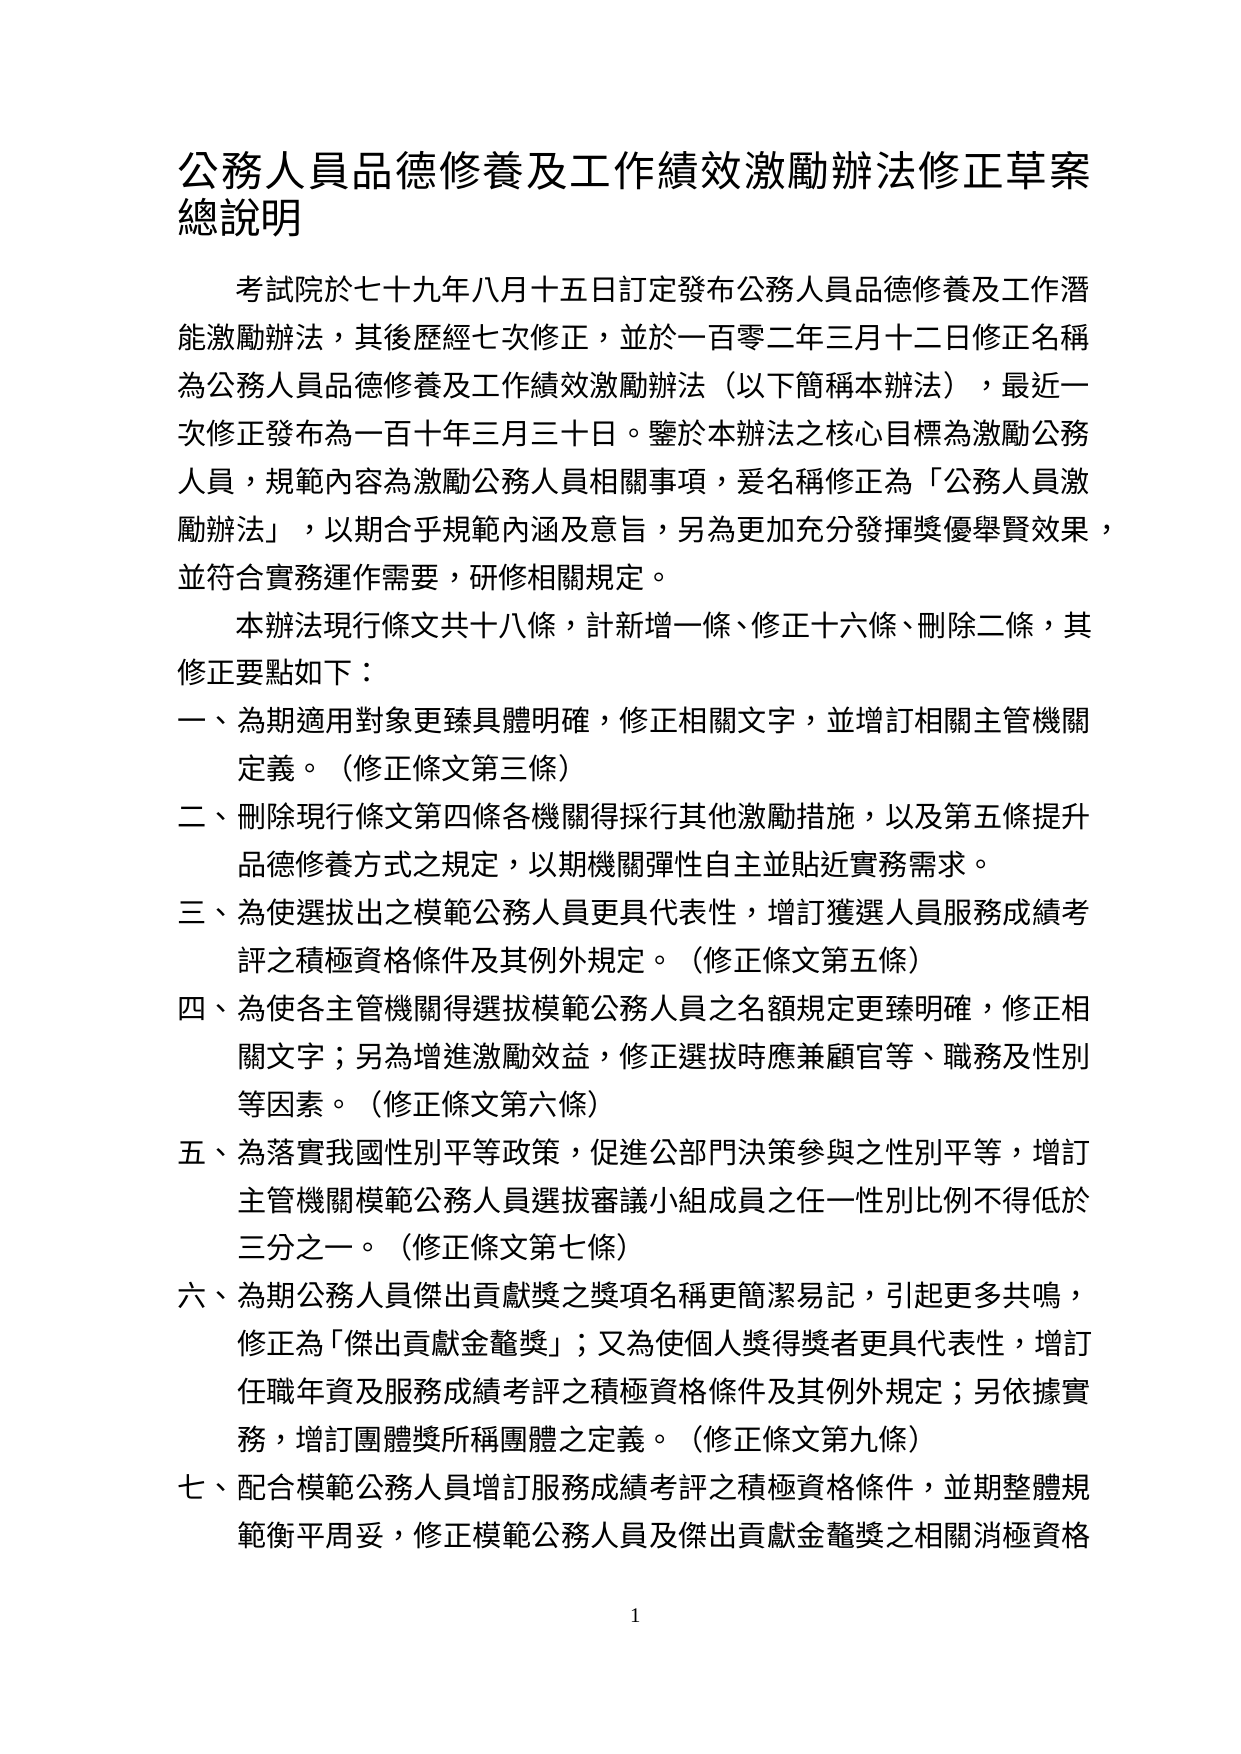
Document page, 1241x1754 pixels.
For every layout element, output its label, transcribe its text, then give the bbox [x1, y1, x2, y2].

list 刪除現行條文第四條各機關得採行其他激勵措施，以及第五條提升品德修養方式之規定，以期機關彈性自主並貼近實務需求。 [177, 789, 1092, 885]
list 配合模範公務人員增訂服務成績考評之積極資格條件，並期整體規範衡平周妥，修正模範公務人員及傑出貢獻金鼇獎之相關消極資格 [177, 1460, 1092, 1556]
list 為使選拔出之模範公務人員更具代表性，增訂獲選人員服務成績考評之積極資格條件及其例外規定。（修正條文第五條） [177, 885, 1092, 981]
text 本辦法現行條文共十八條，計新增一條、修正十六條、刪除二條，其修正要點如下： [177, 598, 1092, 693]
list 為落實我國性別平等政策，促進公部門決策參與之性別平等，增訂主管機關模範公務人員選拔審議小組成員之任一性別比例不得低於三分之一。（修正條文第七條） [177, 1125, 1092, 1268]
list 為期適用對象更臻具體明確，修正相關文字，並增訂相關主管機關定義。（修正條文第三條） [177, 693, 1092, 789]
text 考試院於七十九年八月十五日訂定發布公務人員品德修養及工作潛能激勵辦法，其後歷經七次修正，並於一百零二年三月十二日修正名稱為公務人員品德修養及工作績效激勵辦法（以下簡稱本辦法），最近一次修正發布為一百十年三月三十日。鑒於本辦法之核心目標為激勵公務人員，規範內容為激勵公務人員相關事項，爰名稱修正為「公務人員激勵辦法」，以期合乎規範內涵及意旨，另為更加充分發揮獎優舉賢效果，並符合實務運作需要，研修相關規定。 [177, 262, 1092, 598]
list 為期公務人員傑出貢獻獎之獎項名稱更簡潔易記，引起更多共鳴，修正為「傑出貢獻金鼇獎」；又為使個人獎得獎者更具代表性，增訂任職年資及服務成績考評之積極資格條件及其例外規定；另依據實務，增訂團體獎所稱團體之定義。（修正條文第九條） [177, 1268, 1092, 1460]
list 為使各主管機關得選拔模範公務人員之名額規定更臻明確，修正相關文字；另為增進激勵效益，修正選拔時應兼顧官等、職務及性別等因素。（修正條文第六條） [177, 981, 1092, 1125]
text 公務人員品德修養及工作績效激勵辦法修正草案總說明 [177, 148, 1092, 243]
